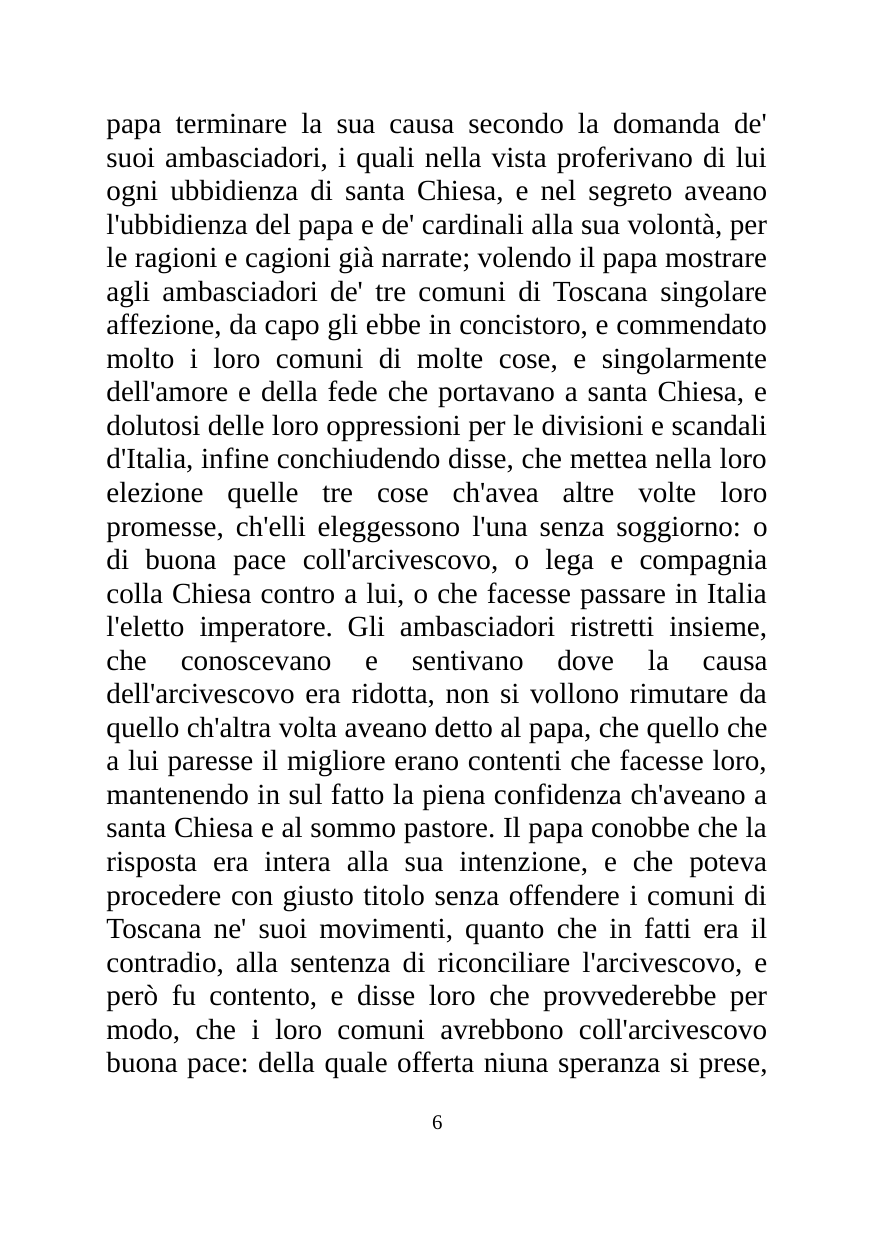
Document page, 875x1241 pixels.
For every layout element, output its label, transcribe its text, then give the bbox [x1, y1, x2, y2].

text papa terminare la sua causa secondo la domanda de' suoi ambasciadori, i quali nella vista proferivano di lui ogni ubbidienza di santa Chiesa, e nel segreto aveano l'ubbidienza del papa e de' cardinali alla sua volontà, per le ragioni e cagioni già narrate; volendo il papa mostrare agli ambasciadori de' tre comuni di Toscana singolare affezione, da capo gli ebbe in concistoro, e commendato molto i loro comuni di molte cose, e singolarmente dell'amore e della fede che portavano a santa Chiesa, e dolutosi delle loro oppressioni per le divisioni e scandali d'Italia, infine conchiudendo disse, che mettea nella loro elezione quelle tre cose ch'avea altre volte loro promesse, ch'elli eleggessono l'una senza soggiorno: o di buona pace coll'arcivescovo, o lega e compagnia colla Chiesa contro a lui, o che facesse passare in Italia l'eletto imperatore. Gli ambasciadori ristretti insieme, che conoscevano e sentivano dove la causa dell'arcivescovo era ridotta, non si vollono rimutare da quello ch'altra volta aveano detto al papa, che quello che a lui paresse il migliore erano contenti che facesse loro, mantenendo in sul fatto la piena confidenza ch'aveano a santa Chiesa e al sommo pastore. Il papa conobbe che la risposta era intera alla sua intenzione, e che poteva procedere con giusto titolo senza offendere i comuni di Toscana ne' suoi movimenti, quanto che in fatti era il contradio, alla sentenza di riconciliare l'arcivescovo, e però fu contento, e disse loro che provvederebbe per modo, che i loro comuni avrebbono coll'arcivescovo buona pace: della quale offerta niuna speranza si prese, [106, 106, 768, 1079]
